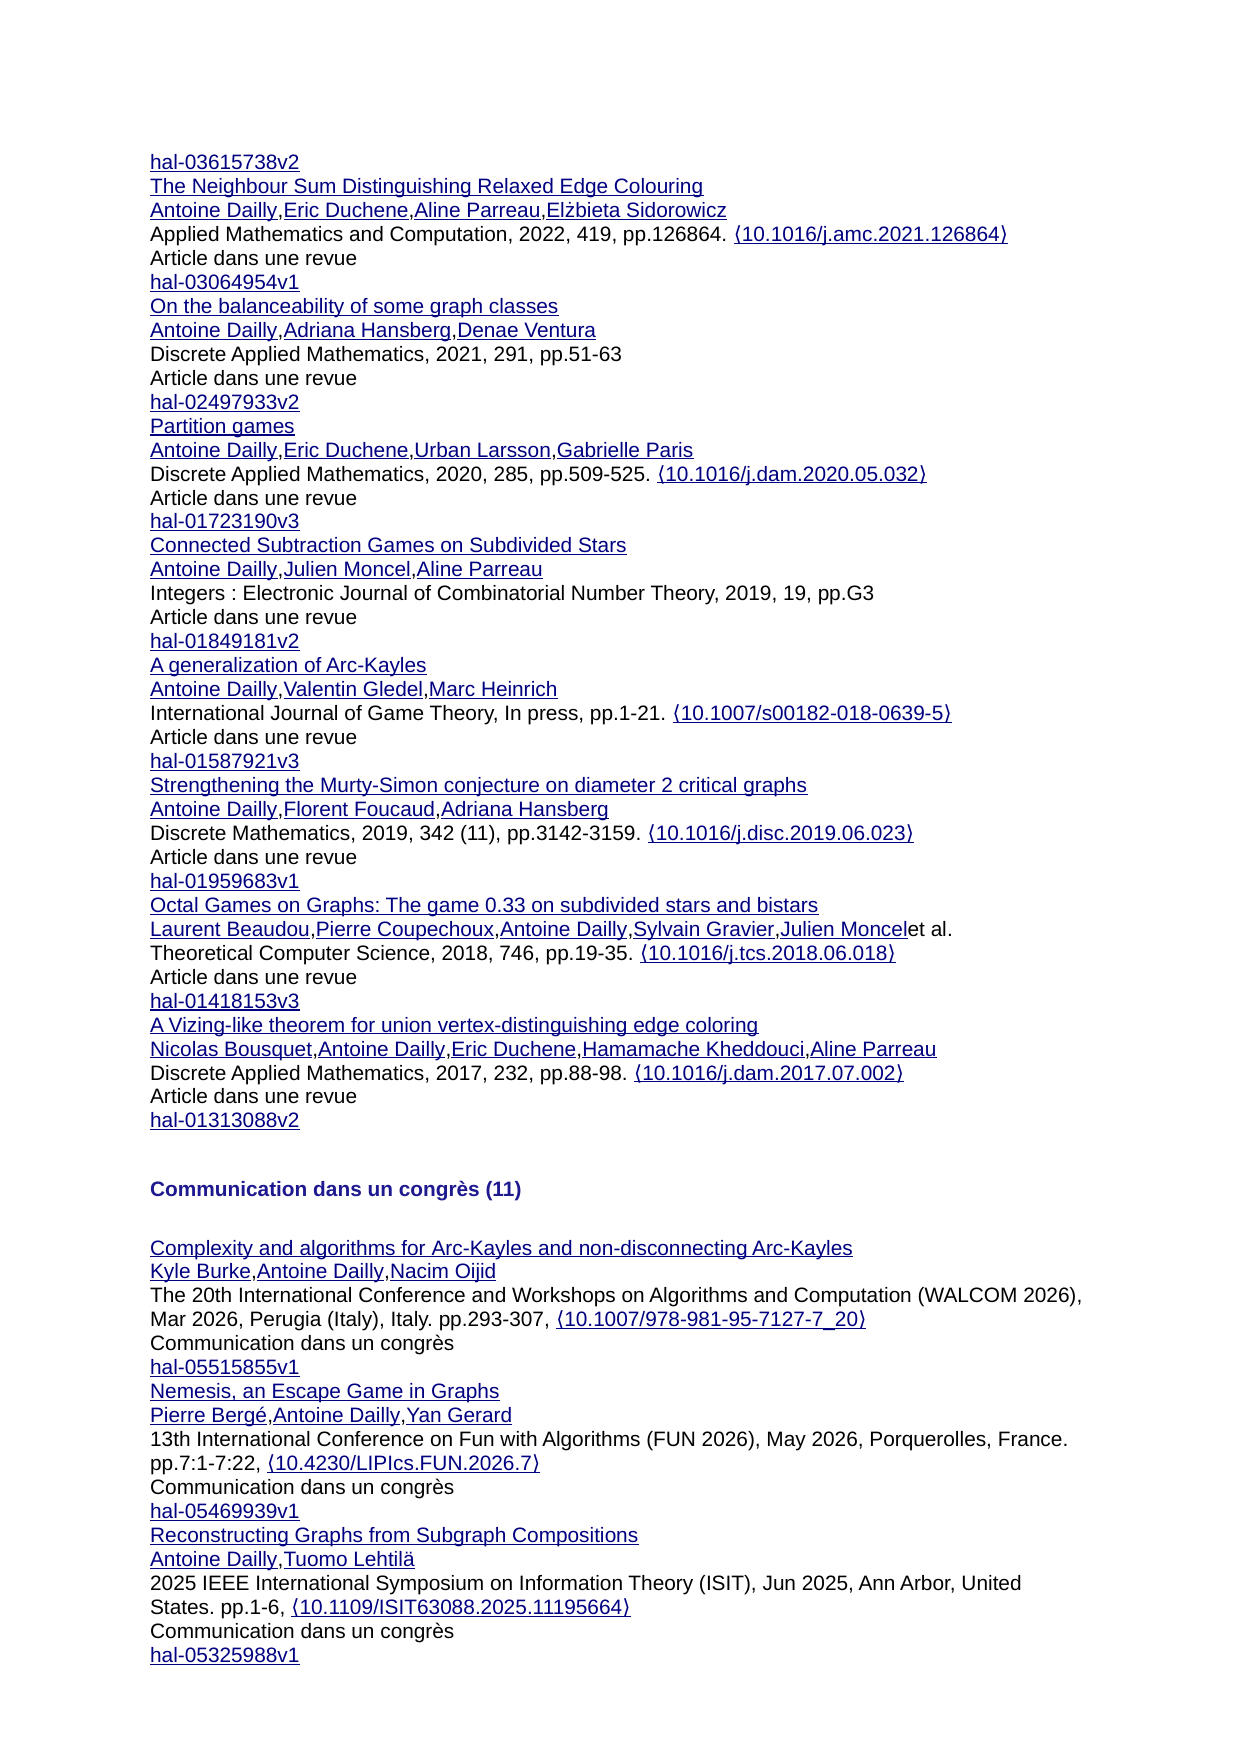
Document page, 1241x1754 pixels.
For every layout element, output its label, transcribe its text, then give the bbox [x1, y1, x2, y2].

table_cell A generalization of Arc-Kayles Antoine Dailly,Valentin Gledel,Marc Heinrich International Journal of Game Theory, In press, pp.1-21. ⟨10.1007/s00182-018-0639-5⟩ Article dans une revue hal-01587921v3 [150, 653, 1090, 773]
table_header Complexity and algorithms for Arc-Kayles and non-disconnecting Arc-Kayles Kyle Burke,Antoine Dailly,Nacim Oijid The 20th International Conference and Workshops on Algorithms and Computation (WALCOM 2026), Mar 2026, Perugia (Italy), Italy. pp.293-307, ⟨10.1007/978-981-95-7127-7_20⟩ Communication dans un congrès hal-05515855v1 [150, 1235, 1090, 1379]
subtitle Communication dans un congrès (11) [150, 1177, 1090, 1201]
table_cell On the balanceability of some graph classes Antoine Dailly,Adriana Hansberg,Denae Ventura Discrete Applied Mathematics, 2021, 291, pp.51-63 Article dans une revue hal-02497933v2 [150, 294, 1090, 413]
table_cell Nemesis, an Escape Game in Graphs Pierre Bergé,Antoine Dailly,Yan Gerard 13th International Conference on Fun with Algorithms (FUN 2026), May 2026, Porquerolles, France. pp.7:1-7:22, ⟨10.4230/LIPIcs.FUN.2026.7⟩ Communication dans un congrès hal-05469939v1 [150, 1379, 1090, 1523]
table_cell Partition games Antoine Dailly,Eric Duchene,Urban Larsson,Gabrielle Paris Discrete Applied Mathematics, 2020, 285, pp.509-525. ⟨10.1016/j.dam.2020.05.032⟩ Article dans une revue hal-01723190v3 [150, 414, 1090, 533]
table_cell Strengthening the Murty-Simon conjecture on diameter 2 critical graphs Antoine Dailly,Florent Foucaud,Adriana Hansberg Discrete Mathematics, 2019, 342 (11), pp.3142-3159. ⟨10.1016/j.disc.2019.06.023⟩ Article dans une revue hal-01959683v1 [150, 773, 1090, 893]
table_cell A Vizing-like theorem for union vertex-distinguishing edge coloring Nicolas Bousquet,Antoine Dailly,Eric Duchene,Hamamache Kheddouci,Aline Parreau Discrete Applied Mathematics, 2017, 232, pp.88-98. ⟨10.1016/j.dam.2017.07.002⟩ Article dans une revue hal-01313088v2 [150, 1013, 1090, 1132]
table_cell hal-03615738v2 [150, 150, 1090, 174]
table_cell The Neighbour Sum Distinguishing Relaxed Edge Colouring Antoine Dailly,Eric Duchene,Aline Parreau,Elżbieta Sidorowicz Applied Mathematics and Computation, 2022, 419, pp.126864. ⟨10.1016/j.amc.2021.126864⟩ Article dans une revue hal-03064954v1 [150, 174, 1090, 294]
table_cell Connected Subtraction Games on Subdivided Stars Antoine Dailly,Julien Moncel,Aline Parreau Integers : Electronic Journal of Combinatorial Number Theory, 2019, 19, pp.G3 Article dans une revue hal-01849181v2 [150, 533, 1090, 653]
table_cell Octal Games on Graphs: The game 0.33 on subdivided stars and bistars Laurent Beaudou,Pierre Coupechoux,Antoine Dailly,Sylvain Gravier,Julien Moncelet al. Theoretical Computer Science, 2018, 746, pp.19-35. ⟨10.1016/j.tcs.2018.06.018⟩ Article dans une revue hal-01418153v3 [150, 893, 1090, 1012]
table_cell Reconstructing Graphs from Subgraph Compositions Antoine Dailly,Tuomo Lehtilä 2025 IEEE International Symposium on Information Theory (ISIT), Jun 2025, Ann Arbor, United States. pp.1-6, ⟨10.1109/ISIT63088.2025.11195664⟩ Communication dans un congrès hal-05325988v1 [150, 1523, 1090, 1667]
